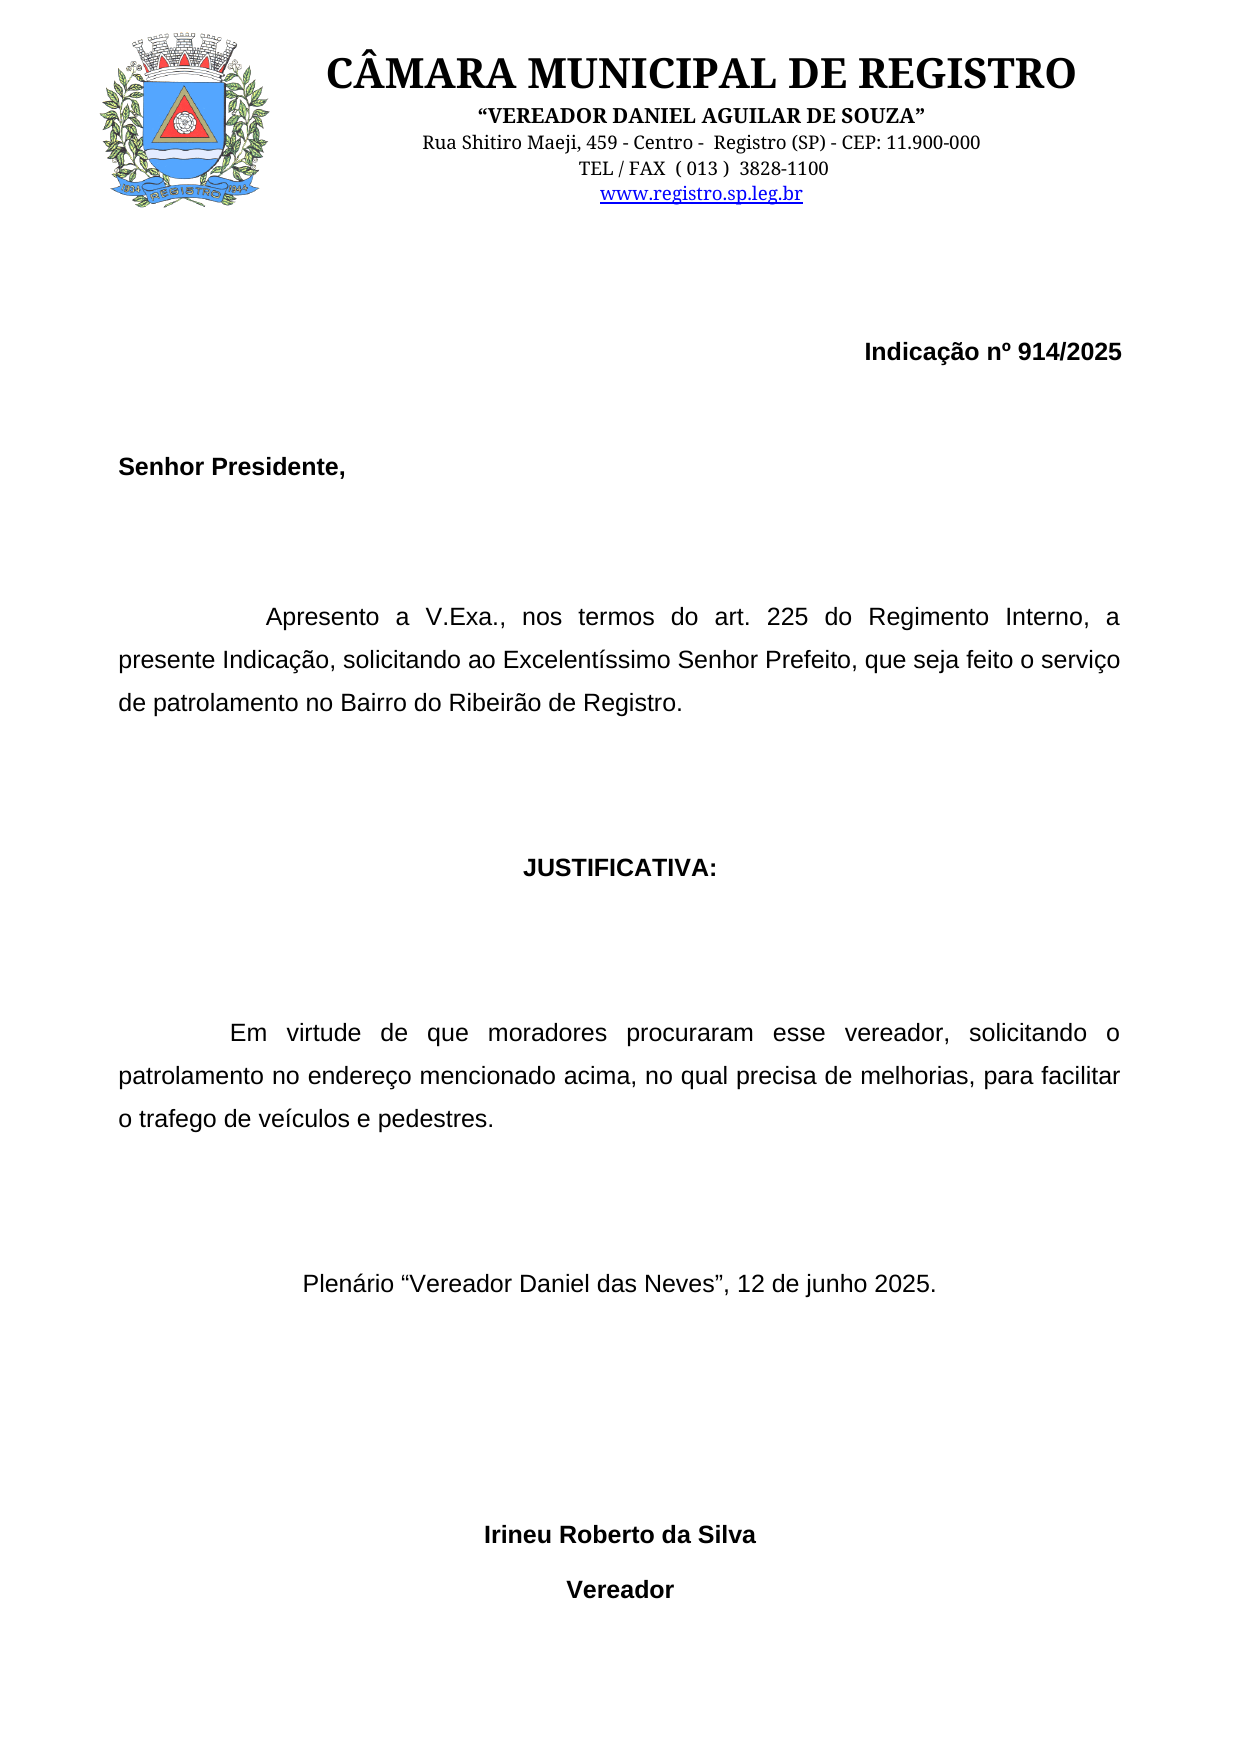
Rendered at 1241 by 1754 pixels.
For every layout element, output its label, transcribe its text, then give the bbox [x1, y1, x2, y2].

text Irineu Roberto da Silva [118, 1520, 1122, 1549]
text Vereador [118, 1575, 1122, 1604]
text JUSTIFICATIVA: [118, 853, 1122, 882]
text Indicação nº 914/2025 [118, 337, 1122, 366]
text Em virtude de que moradores procuraram esse vereador, solicitando o patrolamento no endereço mencionado acima, no qual precisa de melhorias, para facilitar o trafego de veículos e pedestres. [118, 1018, 1122, 1133]
text Senhor Presidente, [118, 452, 1122, 481]
text Apresento a V.Exa., nos termos do art. 225 do Regimento Interno, a presente Indicação, solicitando ao Excelentíssimo Senhor Prefeito, que seja feito o serviço de patrolamento no Bairro do Ribeirão de Registro. [118, 602, 1122, 717]
text Plenário “Vereador Daniel das Neves”, 12 de junho 2025. [118, 1269, 1122, 1298]
